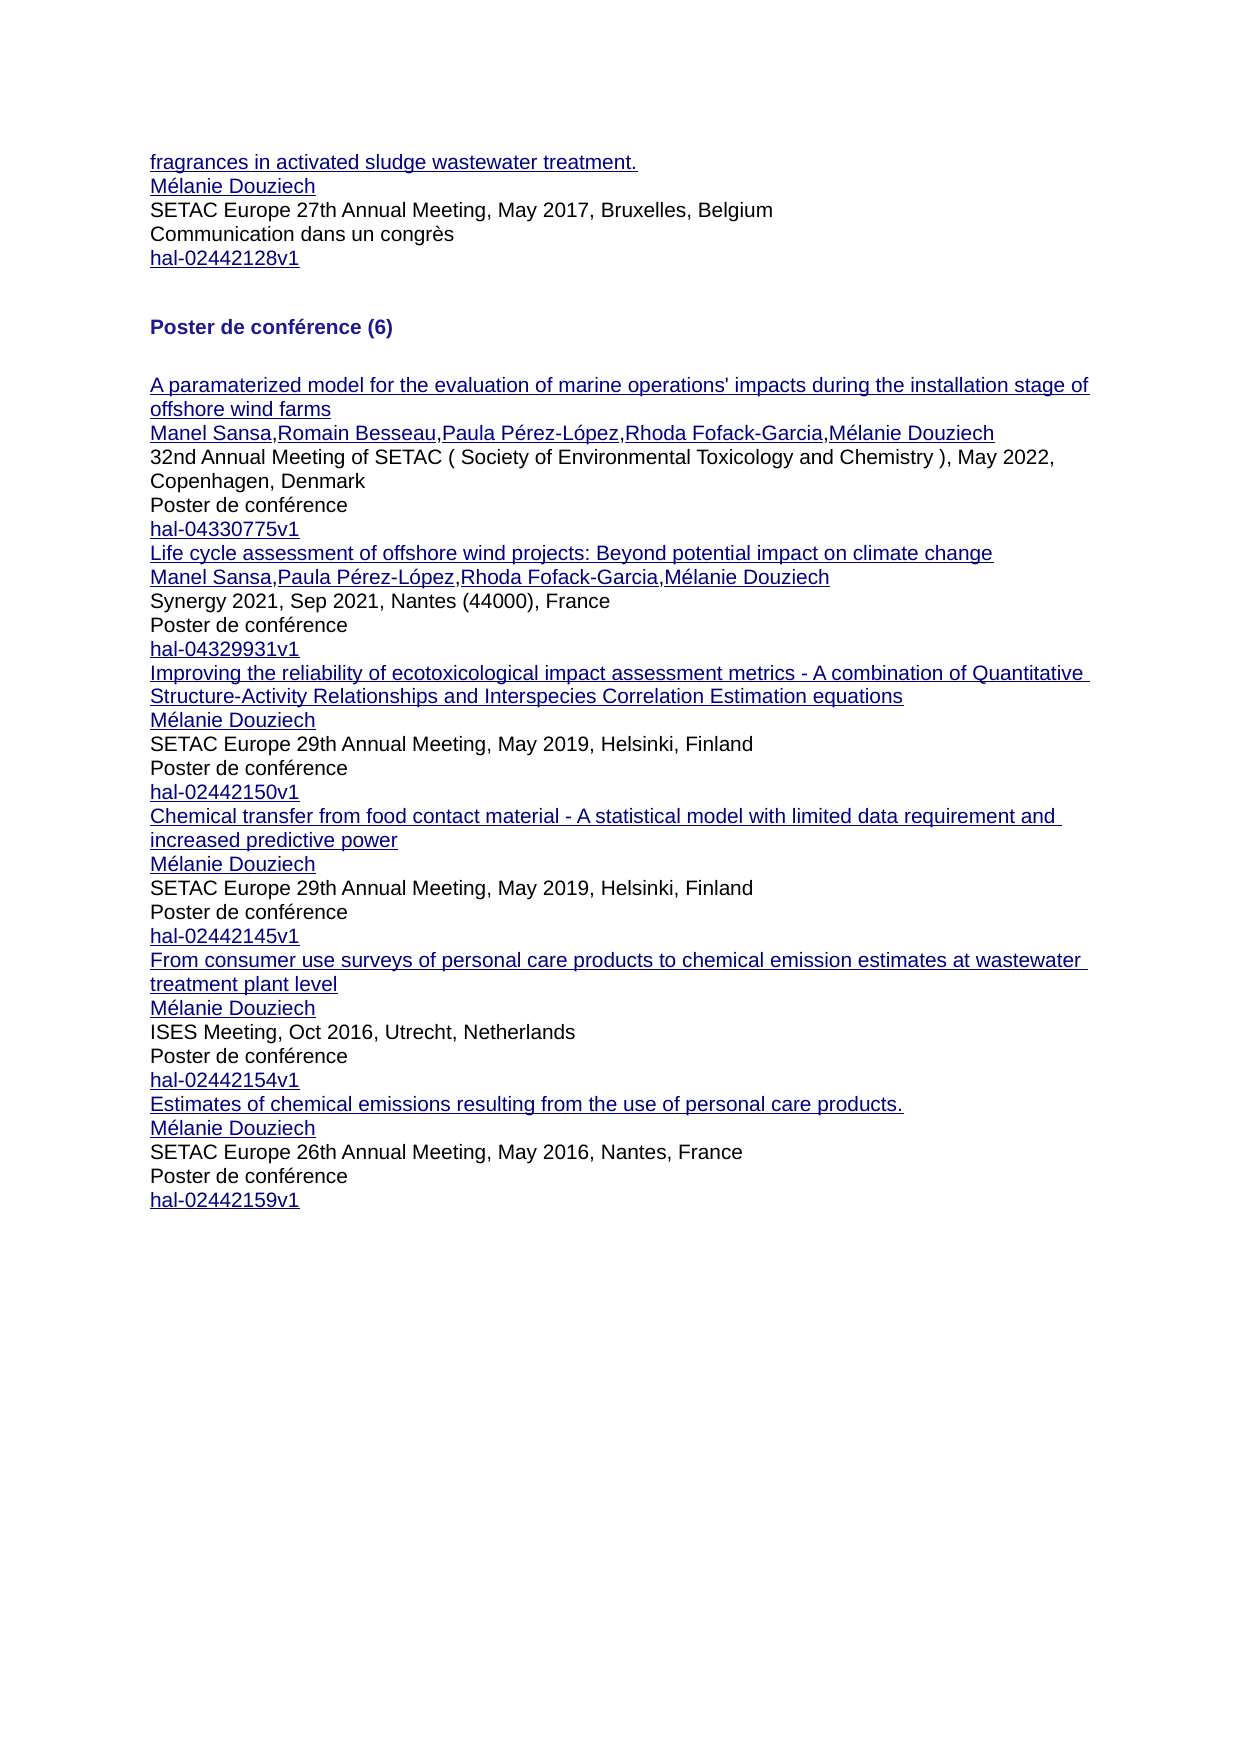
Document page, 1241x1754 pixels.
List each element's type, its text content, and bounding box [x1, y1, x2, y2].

table_cell The influence of spatial and technological parameters on the removal efficiencies of surfactants and fragrances in activated sludge wastewater treatment. Mélanie Douziech SETAC Europe 27th Annual Meeting, May 2017, Bruxelles, Belgium Communication dans un congrès hal-02442128v1 [150, 150, 1090, 270]
table_header A paramaterized model for the evaluation of marine operations' impacts during the installation stage of [150, 373, 1090, 394]
table_cell Life cycle assessment of offshore wind projects: Beyond potential impact on climate change Manel Sansa,Paula Pérez-López,Rhoda Fofack-Garcia,Mélanie Douziech Synergy 2021, Sep 2021, Nantes (44000), France Poster de conférence hal-04329931v1 [150, 541, 1090, 660]
table_cell Chemical transfer from food contact material - A statistical model with limited data requirement and increased predictive power Mélanie Douziech SETAC Europe 29th Annual Meeting, May 2019, Helsinki, Finland Poster de conférence hal-02442145v1 [150, 804, 1090, 948]
table_cell Structure-Activity Relationships and Interspecies Correlation Estimation equations Mélanie Douziech SETAC Europe 29th Annual Meeting, May 2019, Helsinki, Finland Poster de conférence hal-02442150v1 [150, 682, 1090, 804]
table_cell Estimates of chemical emissions resulting from the use of personal care products. Mélanie Douziech SETAC Europe 26th Annual Meeting, May 2016, Nantes, France Poster de conférence hal-02442159v1 [150, 1092, 1090, 1211]
table_header offshore wind farms Manel Sansa,Romain Besseau,Paula Pérez-López,Rhoda Fofack-Garcia,Mélanie Douziech 32nd Annual Meeting of SETAC ( Society of Environmental Toxicology and Chemistry ), May 2022, Copenhagen, Denmark Poster de conférence hal-04330775v1 [150, 395, 1090, 541]
table_cell From consumer use surveys of personal care products to chemical emission estimates at wastewater treatment plant level Mélanie Douziech ISES Meeting, Oct 2016, Utrecht, Netherlands Poster de conférence hal-02442154v1 [150, 948, 1090, 1092]
subtitle Poster de conférence (6) [150, 314, 1090, 338]
table_cell Improving the reliability of ecotoxicological impact assessment metrics - A combination of Quantitative [150, 660, 1090, 681]
